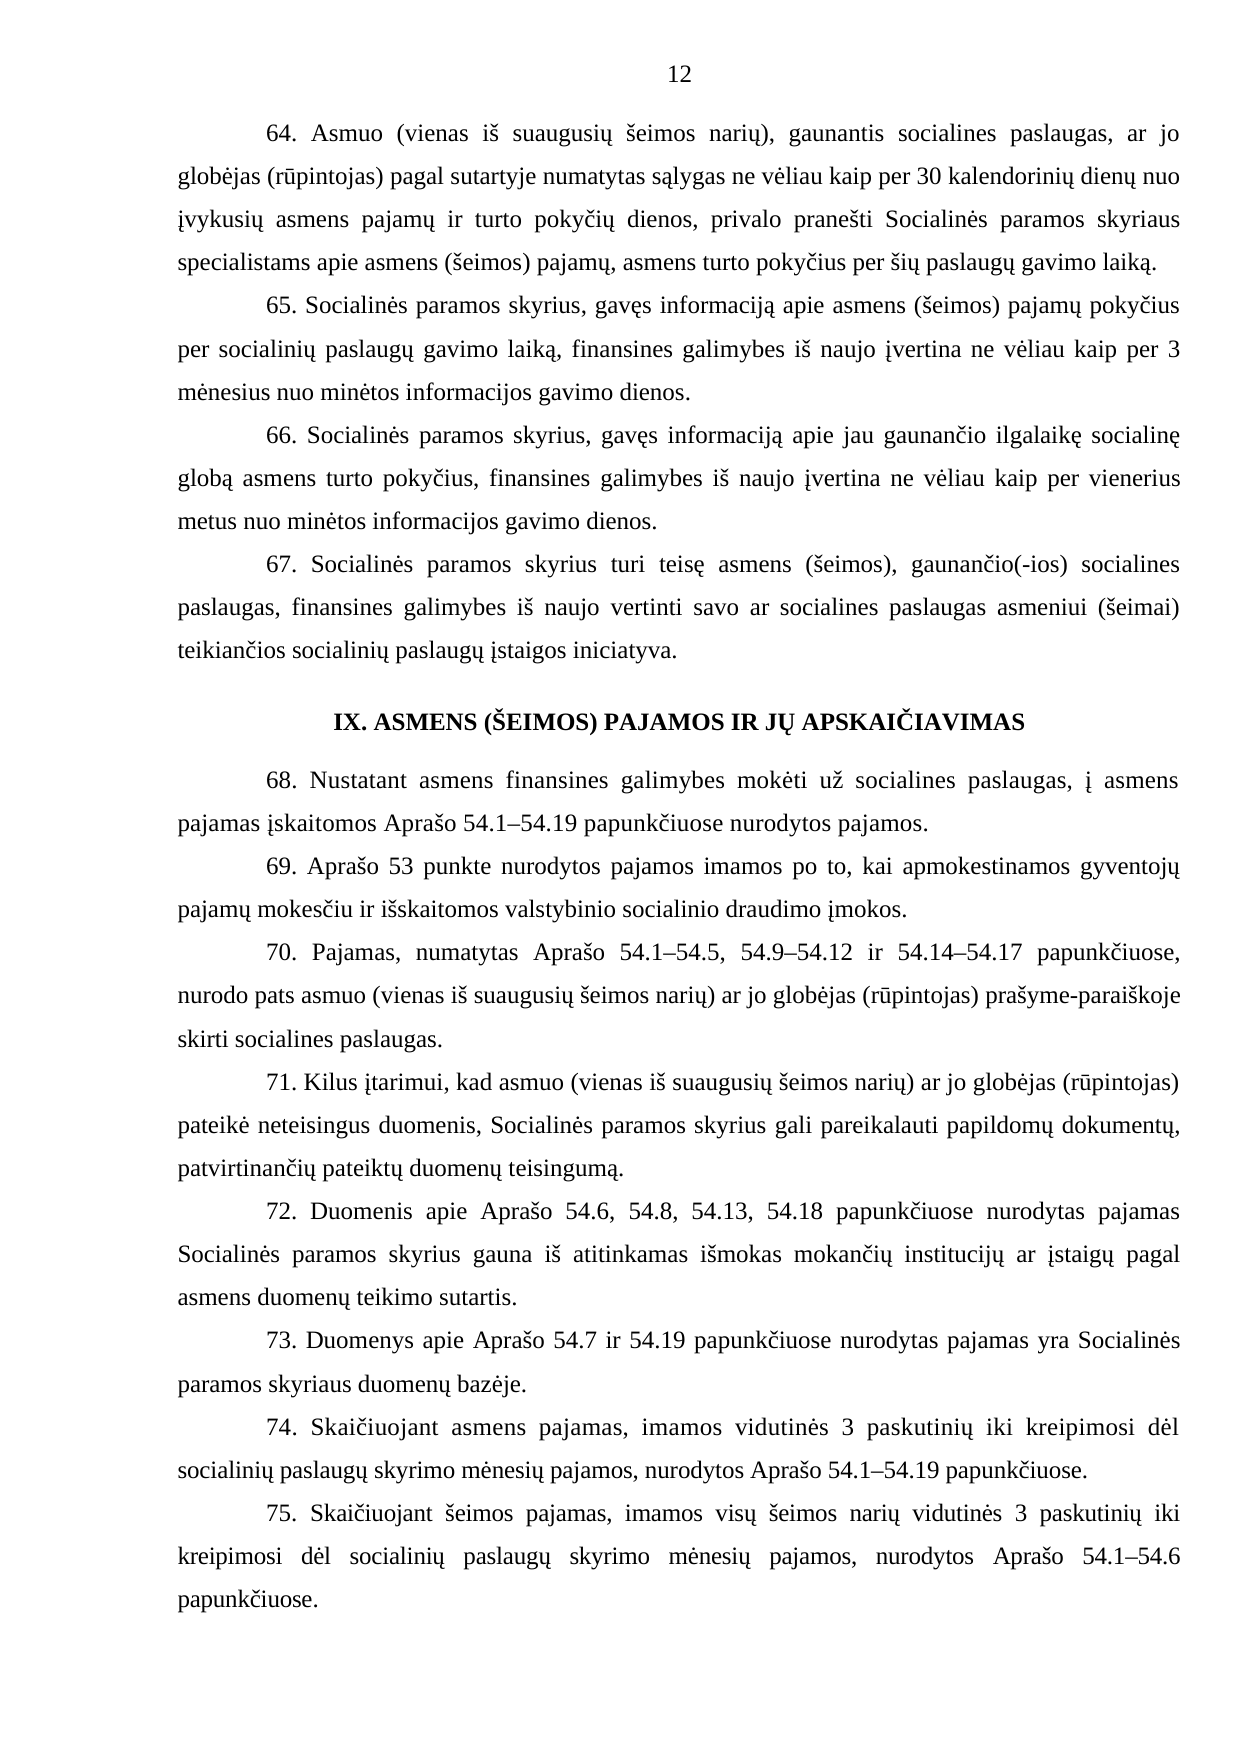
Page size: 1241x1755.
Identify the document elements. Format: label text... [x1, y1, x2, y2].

text 74. Skaičiuojant asmens pajamas, imamos vidutinės 3 paskutinių iki kreipimosi dėl socialinių paslaugų skyrimo mėnesių pajamos, nurodytos Aprašo 54.1–54.19 papunkčiuose. [177, 1412, 1181, 1484]
text 70. Pajamas, numatytas Aprašo 54.1–54.5, 54.9–54.12 ir 54.14–54.17 papunkčiuose, nurodo pats asmuo (vienas iš suaugusių šeimos narių) ar jo globėjas (rūpintojas) prašyme-paraiškoje skirti socialines paslaugas. [177, 937, 1181, 1052]
text 72. Duomenis apie Aprašo 54.6, 54.8, 54.13, 54.18 papunkčiuose nurodytas pajamas Socialinės paramos skyrius gauna iš atitinkamas išmokas mokančių institucijų ar įstaigų pagal asmens duomenų teikimo sutartis. [177, 1196, 1181, 1311]
text 64. Asmuo (vienas iš suaugusių šeimos narių), gaunantis socialines paslaugas, ar jo globėjas (rūpintojas) pagal sutartyje numatytas sąlygas ne vėliau kaip per 30 kalendorinių dienų nuo įvykusių asmens pajamų ir turto pokyčių dienos, privalo pranešti Socialinės paramos skyriaus specialistams apie asmens (šeimos) pajamų, asmens turto pokyčius per šių paslaugų gavimo laiką. [177, 118, 1181, 276]
text 71. Kilus įtarimui, kad asmuo (vienas iš suaugusių šeimos narių) ar jo globėjas (rūpintojas) pateikė neteisingus duomenis, Socialinės paramos skyrius gali pareikalauti papildomų dokumentų, patvirtinančių pateiktų duomenų teisingumą. [177, 1067, 1181, 1182]
text 73. Duomenys apie Aprašo 54.7 ir 54.19 papunkčiuose nurodytas pajamas yra Socialinės paramos skyriaus duomenų bazėje. [177, 1326, 1181, 1397]
text 66. Socialinės paramos skyrius, gavęs informaciją apie jau gaunančio ilgalaikę socialinę globą asmens turto pokyčius, finansines galimybes iš naujo įvertina ne vėliau kaip per vienerius metus nuo minėtos informacijos gavimo dienos. [177, 420, 1181, 535]
text 68. Nustatant asmens finansines galimybes mokėti už socialines paslaugas, į asmens pajamas įskaitomos Aprašo 54.1–54.19 papunkčiuose nurodytos pajamos. [177, 765, 1181, 837]
text 67. Socialinės paramos skyrius turi teisę asmens (šeimos), gaunančio(-ios) socialines paslaugas, finansines galimybes iš naujo vertinti savo ar socialines paslaugas asmeniui (šeimai) teikiančios socialinių paslaugų įstaigos iniciatyva. [177, 549, 1181, 664]
text 75. Skaičiuojant šeimos pajamas, imamos visų šeimos narių vidutinės 3 paskutinių iki kreipimosi dėl socialinių paslaugų skyrimo mėnesių pajamos, nurodytos Aprašo 54.1–54.6 papunkčiuose. [177, 1498, 1181, 1613]
text IX. ASMENS (ŠEIMOS) PAJAMOS IR JŲ APSKAIČIAVIMAS [177, 707, 1181, 736]
text 65. Socialinės paramos skyrius, gavęs informaciją apie asmens (šeimos) pajamų pokyčius per socialinių paslaugų gavimo laiką, finansines galimybes iš naujo įvertina ne vėliau kaip per 3 mėnesius nuo minėtos informacijos gavimo dienos. [177, 291, 1181, 406]
text 69. Aprašo 53 punkte nurodytos pajamos imamos po to, kai apmokestinamos gyventojų pajamų mokesčiu ir išskaitomos valstybinio socialinio draudimo įmokos. [177, 851, 1181, 923]
